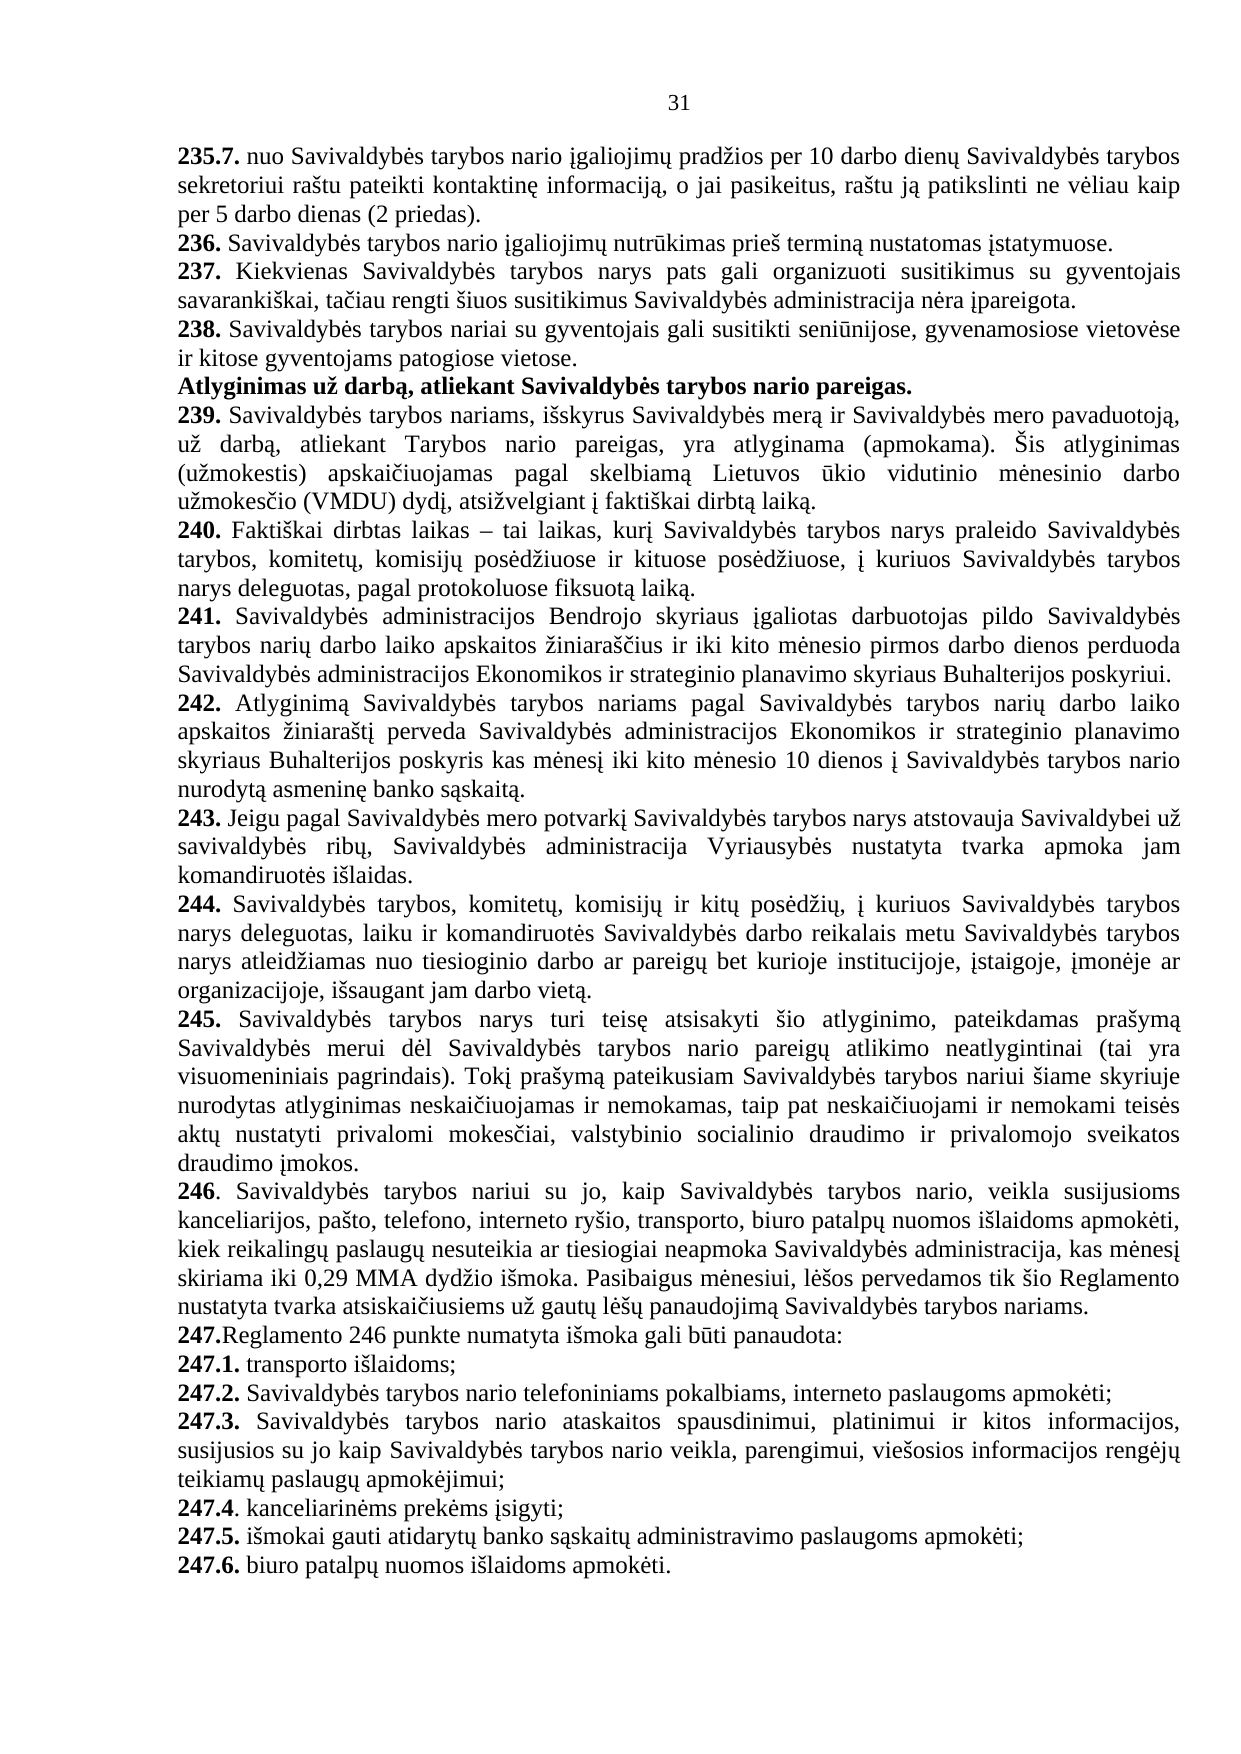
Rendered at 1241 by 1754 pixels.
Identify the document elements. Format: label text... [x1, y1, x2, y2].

text 247.2. Savivaldybės tarybos nario telefoniniams pokalbiams, interneto paslaugoms apmokėti; [177, 1378, 1181, 1406]
text 239. Savivaldybės tarybos nariams, išskyrus Savivaldybės merą ir Savivaldybės mero pavaduotoją, už darbą, atliekant Tarybos nario pareigas, yra atlyginama (apmokama). Šis atlyginimas (užmokestis) apskaičiuojamas pagal skelbiamą Lietuvos ūkio vidutinio mėnesinio darbo užmokesčio (VMDU) dydį, atsižvelgiant į faktiškai dirbtą laiką. [177, 400, 1181, 515]
text 246. Savivaldybės tarybos nariui su jo, kaip Savivaldybės tarybos nario, veikla susijusioms kanceliarijos, pašto, telefono, interneto ryšio, transporto, biuro patalpų nuomos išlaidoms apmokėti, kiek reikalingų paslaugų nesuteikia ar tiesiogiai neapmoka Savivaldybės administracija, kas mėnesį skiriama iki 0,29 MMA dydžio išmoka. Pasibaigus mėnesiui, lėšos pervedamos tik šio Reglamento nustatyta tvarka atsiskaičiusiems už gautų lėšų panaudojimą Savivaldybės tarybos nariams. [177, 1176, 1181, 1320]
text 241. Savivaldybės administracijos Bendrojo skyriaus įgaliotas darbuotojas pildo Savivaldybės tarybos narių darbo laiko apskaitos žiniaraščius ir iki kito mėnesio pirmos darbo dienos perduoda Savivaldybės administracijos Ekonomikos ir strateginio planavimo skyriaus Buhalterijos poskyriui. [177, 601, 1181, 688]
text 238. Savivaldybės tarybos nariai su gyventojais gali susitikti seniūnijose, gyvenamosiose vietovėse ir kitose gyventojams patogiose vietose. [177, 314, 1181, 371]
text 247.4. kanceliarinėms prekėms įsigyti; [177, 1493, 1181, 1521]
text 247. Reglamento 246 punkte numatyta išmoka gali būti panaudota: [177, 1320, 1181, 1349]
text 247.6. biuro patalpų nuomos išlaidoms apmokėti. [177, 1550, 1181, 1579]
text 235.7. nuo Savivaldybės tarybos nario įgaliojimų pradžios per 10 darbo dienų Savivaldybės tarybos sekretoriui raštu pateikti kontaktinę informaciją, o jai pasikeitus, raštu ją patikslinti ne vėliau kaip per 5 darbo dienas (2 priedas). [177, 141, 1181, 228]
text 244. Savivaldybės tarybos, komitetų, komisijų ir kitų posėdžių, į kuriuos Savivaldybės tarybos narys deleguotas, laiku ir komandiruotės Savivaldybės darbo reikalais metu Savivaldybės tarybos narys atleidžiamas nuo tiesioginio darbo ar pareigų bet kurioje institucijoje, įstaigoje, įmonėje ar organizacijoje, išsaugant jam darbo vietą. [177, 889, 1181, 1004]
text 242. Atlyginimą Savivaldybės tarybos nariams pagal Savivaldybės tarybos narių darbo laiko apskaitos žiniaraštį perveda Savivaldybės administracijos Ekonomikos ir strateginio planavimo skyriaus Buhalterijos poskyris kas mėnesį iki kito mėnesio 10 dienos į Savivaldybės tarybos nario nurodytą asmeninę banko sąskaitą. [177, 688, 1181, 803]
text Atlyginimas už darbą, atliekant Savivaldybės tarybos nario pareigas. [177, 371, 1181, 400]
text 240. Faktiškai dirbtas laikas – tai laikas, kurį Savivaldybės tarybos narys praleido Savivaldybės tarybos, komitetų, komisijų posėdžiuose ir kituose posėdžiuose, į kuriuos Savivaldybės tarybos narys deleguotas, pagal protokoluose fiksuotą laiką. [177, 515, 1181, 601]
text 245. Savivaldybės tarybos narys turi teisę atsisakyti šio atlyginimo, pateikdamas prašymą Savivaldybės merui dėl Savivaldybės tarybos nario pareigų atlikimo neatlygintinai (tai yra visuomeniniais pagrindais). Tokį prašymą pateikusiam Savivaldybės tarybos nariui šiame skyriuje nurodytas atlyginimas neskaičiuojamas ir nemokamas, taip pat neskaičiuojami ir nemokami teisės aktų nustatyti privalomi mokesčiai, valstybinio socialinio draudimo ir privalomojo sveikatos draudimo įmokos. [177, 1004, 1181, 1176]
text 236. Savivaldybės tarybos nario įgaliojimų nutrūkimas prieš terminą nustatomas įstatymuose. [177, 228, 1181, 256]
text 247.1. transporto išlaidoms; [177, 1349, 1181, 1378]
text 247.3. Savivaldybės tarybos nario ataskaitos spausdinimui, platinimui ir kitos informacijos, susijusios su jo kaip Savivaldybės tarybos nario veikla, parengimui, viešosios informacijos rengėjų teikiamų paslaugų apmokėjimui; [177, 1406, 1181, 1493]
text 237. Kiekvienas Savivaldybės tarybos narys pats gali organizuoti susitikimus su gyventojais savarankiškai, tačiau rengti šiuos susitikimus Savivaldybės administracija nėra įpareigota. [177, 256, 1181, 314]
text 243. Jeigu pagal Savivaldybės mero potvarkį Savivaldybės tarybos narys atstovauja Savivaldybei už savivaldybės ribų, Savivaldybės administracija Vyriausybės nustatyta tvarka apmoka jam komandiruotės išlaidas. [177, 803, 1181, 889]
text 247.5. išmokai gauti atidarytų banko sąskaitų administravimo paslaugoms apmokėti; [177, 1521, 1181, 1550]
